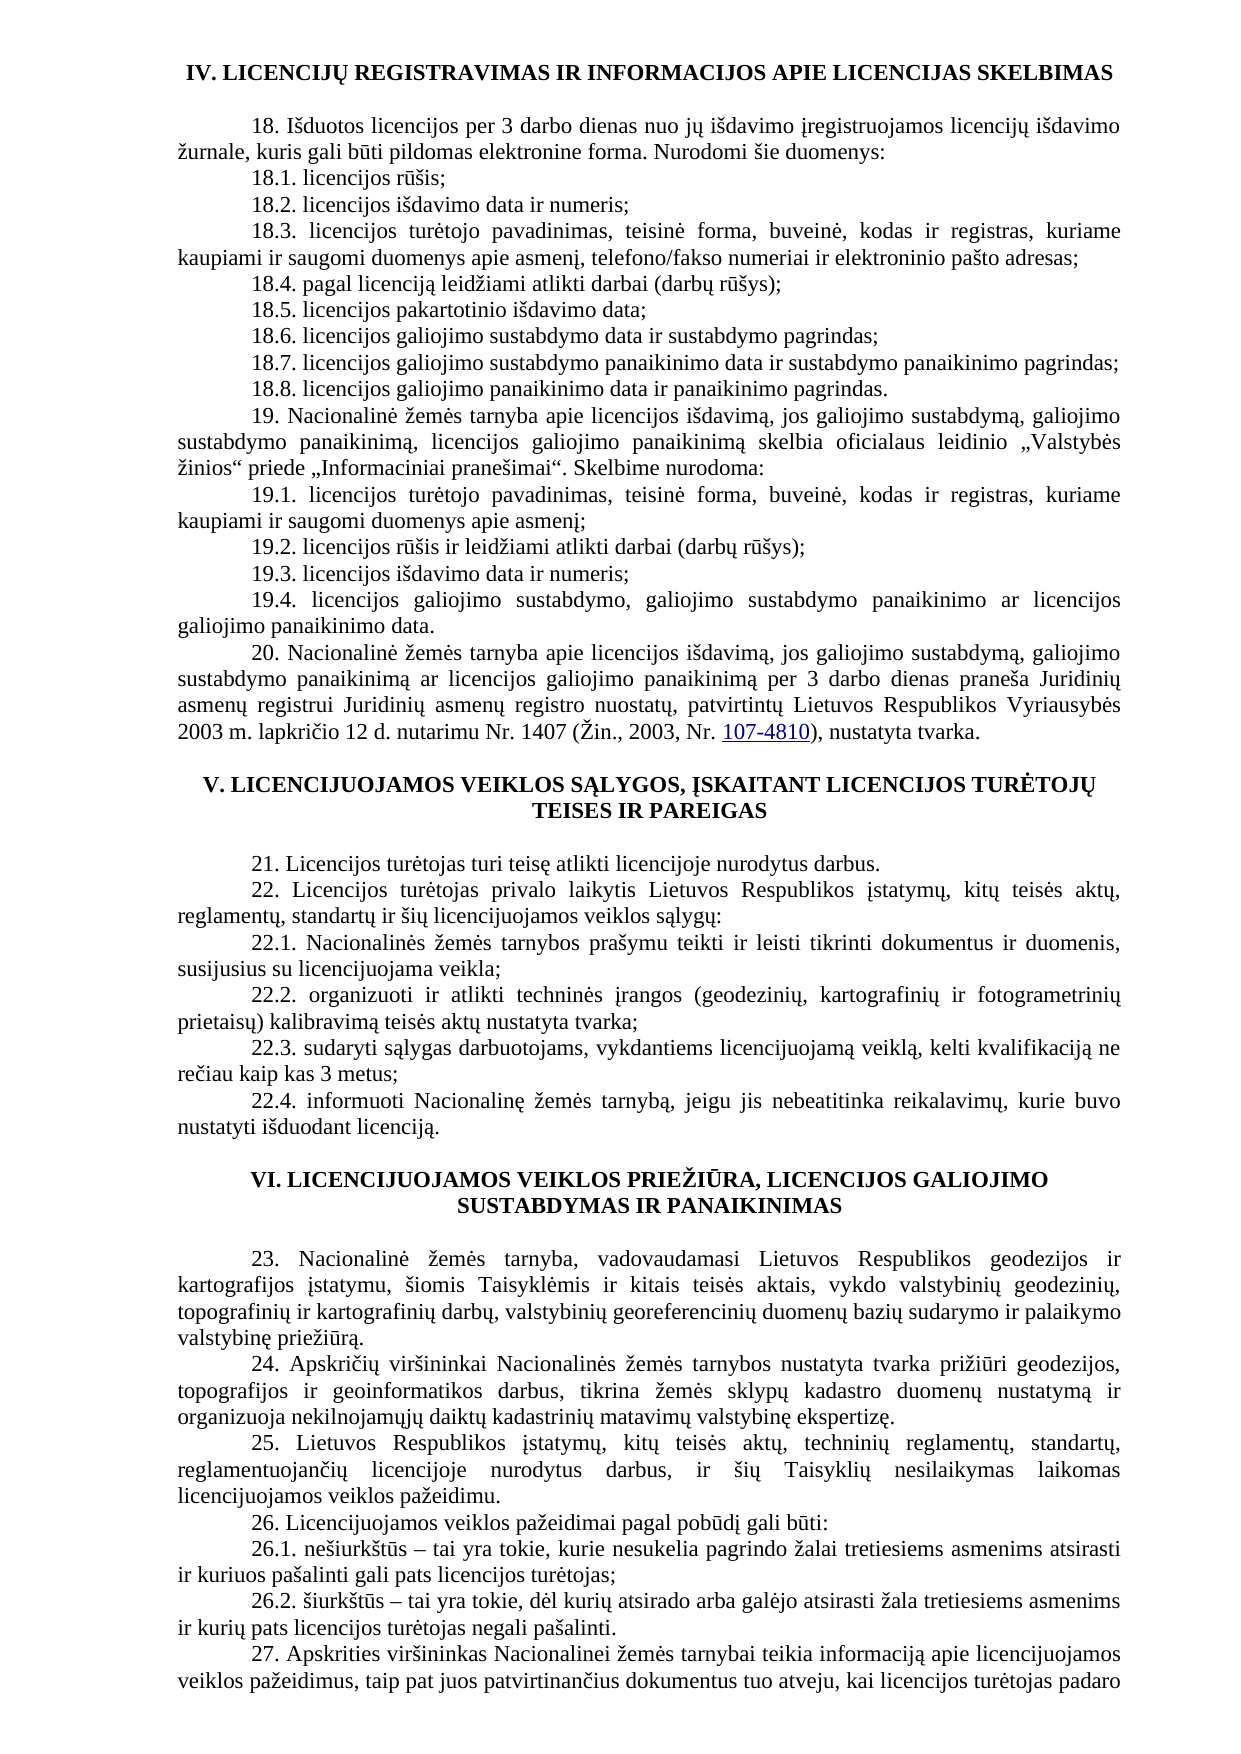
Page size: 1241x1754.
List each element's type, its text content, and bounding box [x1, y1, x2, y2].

text 22.4. informuoti Nacionalinę žemės tarnybą, jeigu jis nebeatitinka reikalavimų, kurie buvo nustatyti išduodant licenciją. [177, 1087, 1122, 1139]
text 19.2. licencijos rūšis ir leidžiami atlikti darbai (darbų rūšys); [177, 533, 1122, 560]
text 26.2. šiurkštūs – tai yra tokie, dėl kurių atsirado arba galėjo atsirasti žala tretiesiems asmenims ir kurių pats licencijos turėtojas negali pašalinti. [177, 1588, 1122, 1640]
text 25. Lietuvos Respublikos įstatymų, kitų teisės aktų, techninių reglamentų, standartų, reglamentuojančių licencijoje nurodytus darbus, ir šių Taisyklių nesilaikymas laikomas licencijuojamos veiklos pažeidimu. [177, 1429, 1122, 1508]
text 18.6. licencijos galiojimo sustabdymo data ir sustabdymo pagrindas; [177, 323, 1122, 349]
text 18.4. pagal licenciją leidžiami atlikti darbai (darbų rūšys); [177, 270, 1122, 296]
text 19.4. licencijos galiojimo sustabdymo, galiojimo sustabdymo panaikinimo ar licencijos galiojimo panaikinimo data. [177, 586, 1122, 639]
text 18. Išduotos licencijos per 3 darbo dienas nuo jų išdavimo įregistruojamos licencijų išdavimo žurnale, kuris gali būti pildomas elektronine forma. Nurodomi šie duomenys: [177, 112, 1122, 164]
text 26.1. nešiurkštūs – tai yra tokie, kurie nesukelia pagrindo žalai tretiesiems asmenims atsirasti ir kuriuos pašalinti gali pats licencijos turėtojas; [177, 1535, 1122, 1588]
text 18.8. licencijos galiojimo panaikinimo data ir panaikinimo pagrindas. [177, 375, 1122, 402]
text 19. Nacionalinė žemės tarnyba apie licencijos išdavimą, jos galiojimo sustabdymą, galiojimo sustabdymo panaikinimą, licencijos galiojimo panaikinimą skelbia oficialaus leidinio „Valstybės žinios“ priede „Informaciniai pranešimai“. Skelbime nurodoma: [177, 402, 1122, 481]
text 18.3. licencijos turėtojo pavadinimas, teisinė forma, buveinė, kodas ir registras, kuriame kaupiami ir saugomi duomenys apie asmenį, telefono/fakso numeriai ir elektroninio pašto adresas; [177, 217, 1122, 270]
text 18.2. licencijos išdavimo data ir numeris; [177, 191, 1122, 217]
text 19.1. licencijos turėtojo pavadinimas, teisinė forma, buveinė, kodas ir registras, kuriame kaupiami ir saugomi duomenys apie asmenį; [177, 481, 1122, 533]
subtitle IV. LICENCIJŲ REGISTRAVIMAS IR INFORMACIJOS APIE LICENCIJAS SKELBIMAS [177, 59, 1122, 85]
text VI. LICENCIJUOJAMOS VEIKLOS PRIEŽIŪRA, LICENCIJOS GALIOJIMO SUSTABDYMAS IR PANAIKINIMAS [177, 1166, 1122, 1219]
text 18.1. licencijos rūšis; [177, 164, 1122, 191]
text 22.3. sudaryti sąlygas darbuotojams, vykdantiems licencijuojamą veiklą, kelti kvalifikaciją ne rečiau kaip kas 3 metus; [177, 1034, 1122, 1087]
text V. LICENCIJUOJAMOS VEIKLOS SĄLYGOS, Įskaitant LICENCIJOS TURĖTOJŲ TEISES IR PAREIGAS [177, 771, 1122, 823]
text 21. Licencijos turėtojas turi teisę atlikti licencijoje nurodytus darbus. [177, 850, 1122, 876]
text 22.1. Nacionalinės žemės tarnybos prašymu teikti ir leisti tikrinti dokumentus ir duomenis, susijusius su licencijuojama veikla; [177, 929, 1122, 981]
text 22. Licencijos turėtojas privalo laikytis Lietuvos Respublikos įstatymų, kitų teisės aktų, reglamentų, standartų ir šių licencijuojamos veiklos sąlygų: [177, 876, 1122, 929]
text 20. Nacionalinė žemės tarnyba apie licencijos išdavimą, jos galiojimo sustabdymą, galiojimo sustabdymo panaikinimą ar licencijos galiojimo panaikinimą per 3 darbo dienas praneša Juridinių asmenų registrui Juridinių asmenų registro nuostatų, patvirtintų Lietuvos Respublikos Vyriausybės 2003 m. lapkričio 12 d. nutarimu Nr. 1407 (Žin., 2003, Nr. 107-4810), nustatyta tvarka. [177, 639, 1122, 744]
text 26. Licencijuojamos veiklos pažeidimai pagal pobūdį gali būti: [177, 1508, 1122, 1535]
text 18.5. licencijos pakartotinio išdavimo data; [177, 296, 1122, 323]
text 23. Nacionalinė žemės tarnyba, vadovaudamasi Lietuvos Respublikos geodezijos ir kartografijos įstatymu, šiomis Taisyklėmis ir kitais teisės aktais, vykdo valstybinių geodezinių, topografinių ir kartografinių darbų, valstybinių georeferencinių duomenų bazių sudarymo ir palaikymo valstybinę priežiūrą. [177, 1245, 1122, 1350]
text 24. Apskričių viršininkai Nacionalinės žemės tarnybos nustatyta tvarka prižiūri geodezijos, topografijos ir geoinformatikos darbus, tikrina žemės sklypų kadastro duomenų nustatymą ir organizuoja nekilnojamųjų daiktų kadastrinių matavimų valstybinę ekspertizę. [177, 1350, 1122, 1429]
text 22.2. organizuoti ir atlikti techninės įrangos (geodezinių, kartografinių ir fotogrametrinių prietaisų) kalibravimą teisės aktų nustatyta tvarka; [177, 981, 1122, 1034]
text 18.7. licencijos galiojimo sustabdymo panaikinimo data ir sustabdymo panaikinimo pagrindas; [177, 349, 1122, 375]
text 27. Apskrities viršininkas Nacionalinei žemės tarnybai teikia informaciją apie licencijuojamos veiklos pažeidimus, taip pat juos patvirtinančius dokumentus tuo atveju, kai licencijos turėtojas padaro [177, 1640, 1122, 1693]
text 19.3. licencijos išdavimo data ir numeris; [177, 560, 1122, 586]
